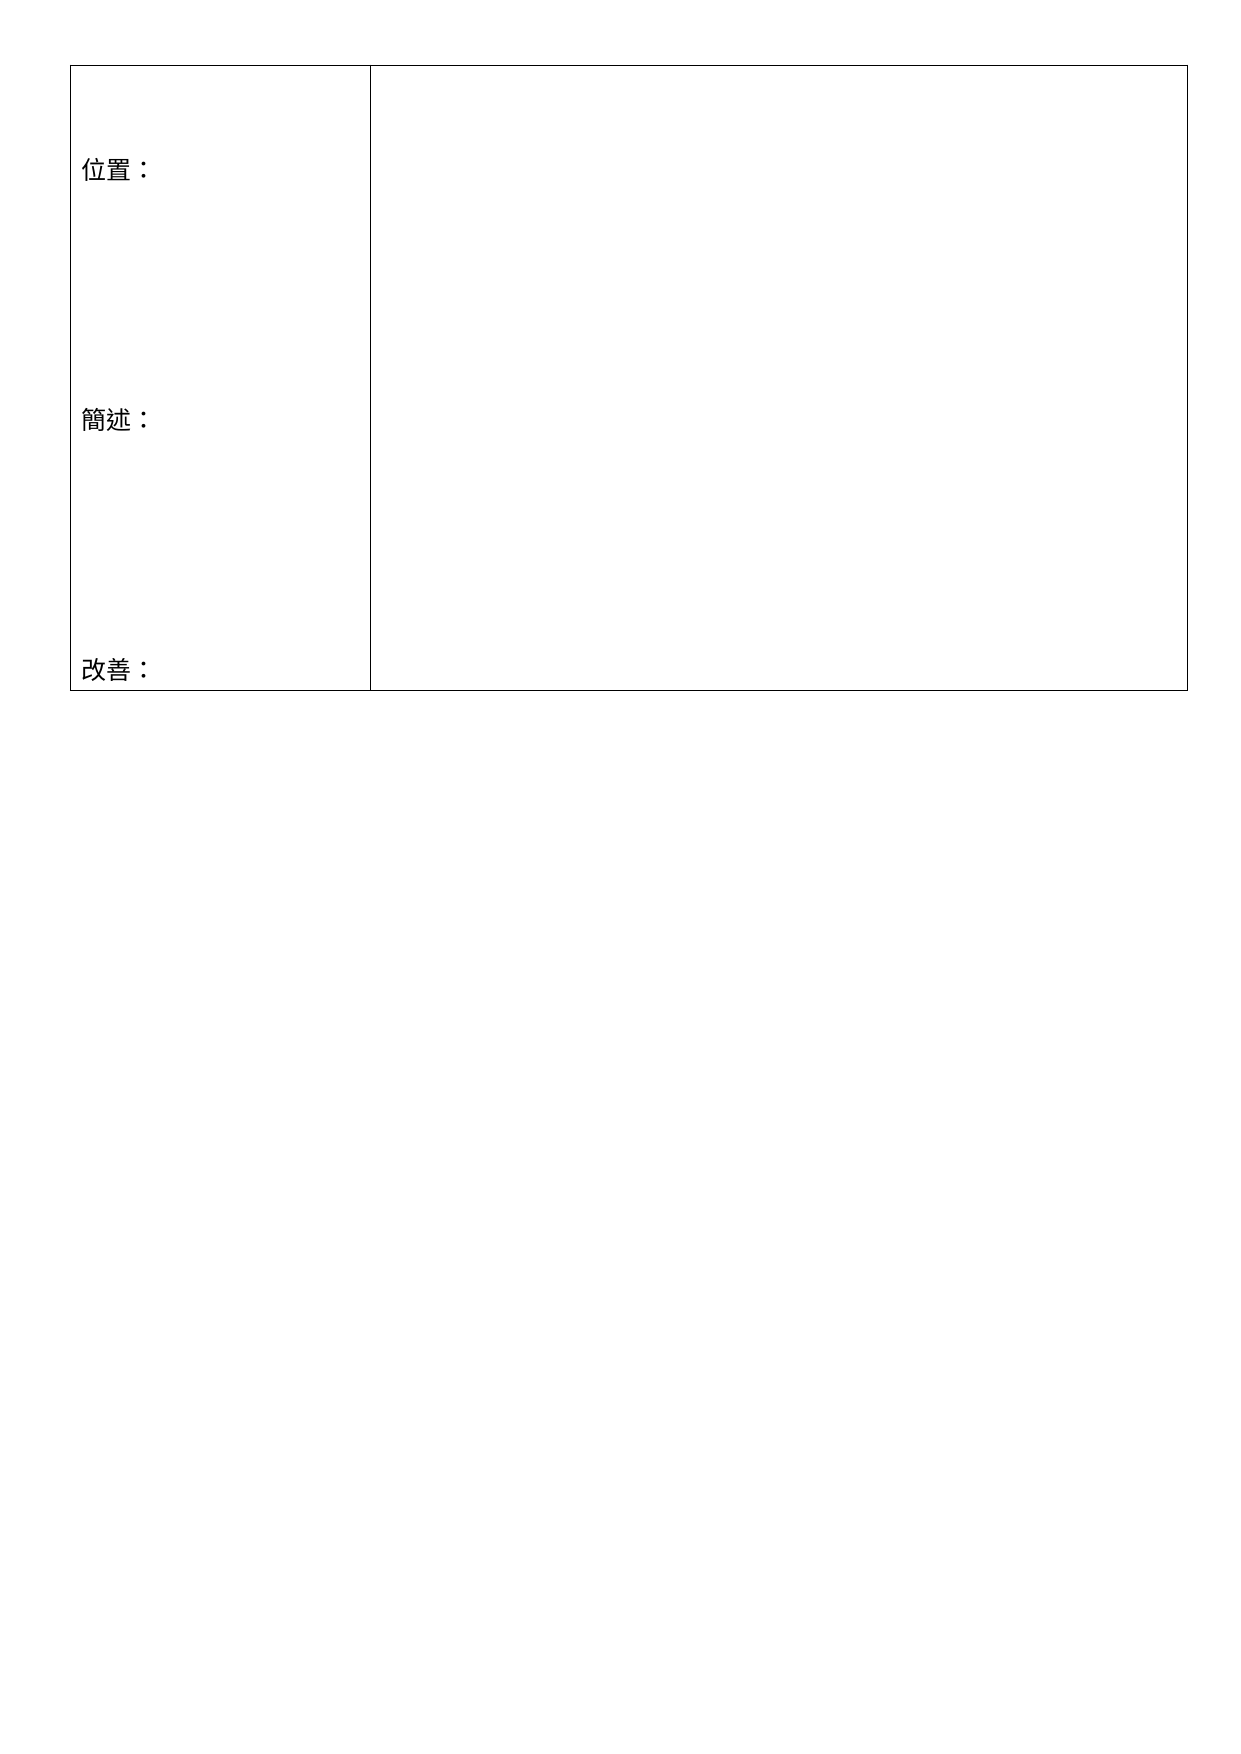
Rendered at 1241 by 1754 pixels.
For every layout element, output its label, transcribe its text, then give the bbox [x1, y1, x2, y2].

table_cell 位置： 簡述： 改善： [71, 66, 370, 689]
table_cell [371, 66, 1187, 689]
